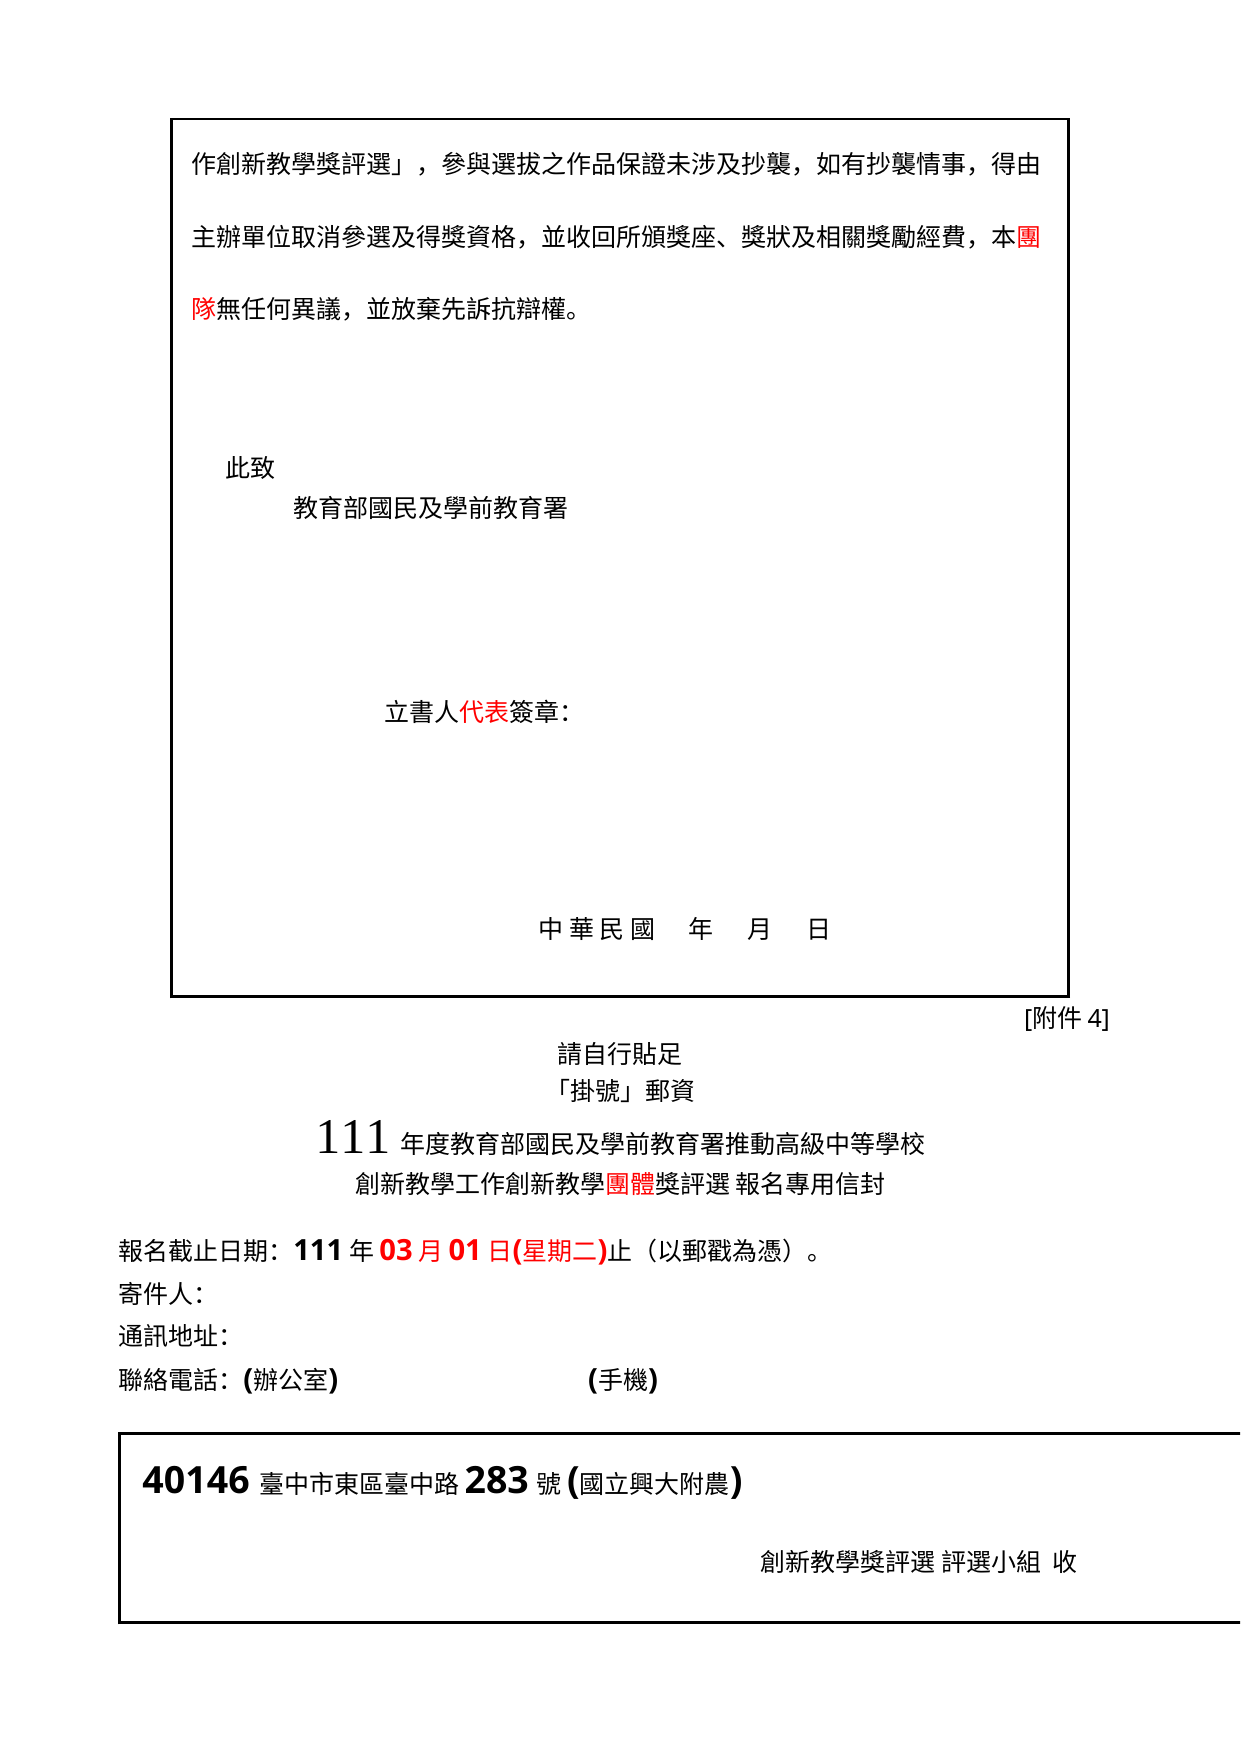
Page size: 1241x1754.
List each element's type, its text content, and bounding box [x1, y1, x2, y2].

text 報名截止日期：111年03月01日(星期二)止（以郵戳為憑）。 [118, 1229, 1122, 1269]
text 「掛號」郵資 [118, 1071, 1122, 1107]
text 創新教學工作創新教學團體獎評選 報名專用信封 [118, 1165, 1122, 1201]
text 111年度教育部國民及學前教育署推動高級中等學校 [118, 1107, 1122, 1165]
table_header 40146 臺中市東區臺中路283號 (國立興大附農) 創新教學獎評選 評選小組 收 [121, 1435, 1240, 1621]
table_cell 作創新教學獎評選」，參與選拔之作品保證未涉及抄襲，如有抄襲情事，得由主辦單位取消參選及得獎資格，並收回所頒獎座、獎狀及相關獎勵經費，本團隊無任何異議，並放棄先訴抗辯權。 此致 教育部國民及學前教育署 立書人代表簽章： 中 華 民 國 年 月 日 [173, 120, 1067, 995]
text 寄件人： [118, 1274, 1122, 1311]
text 請自行貼足 [118, 1035, 1122, 1071]
text 通訊地址： [118, 1316, 1122, 1352]
text 聯絡電話：(辦公室) (手機) [118, 1358, 1122, 1398]
text [附件4] [118, 998, 1109, 1035]
